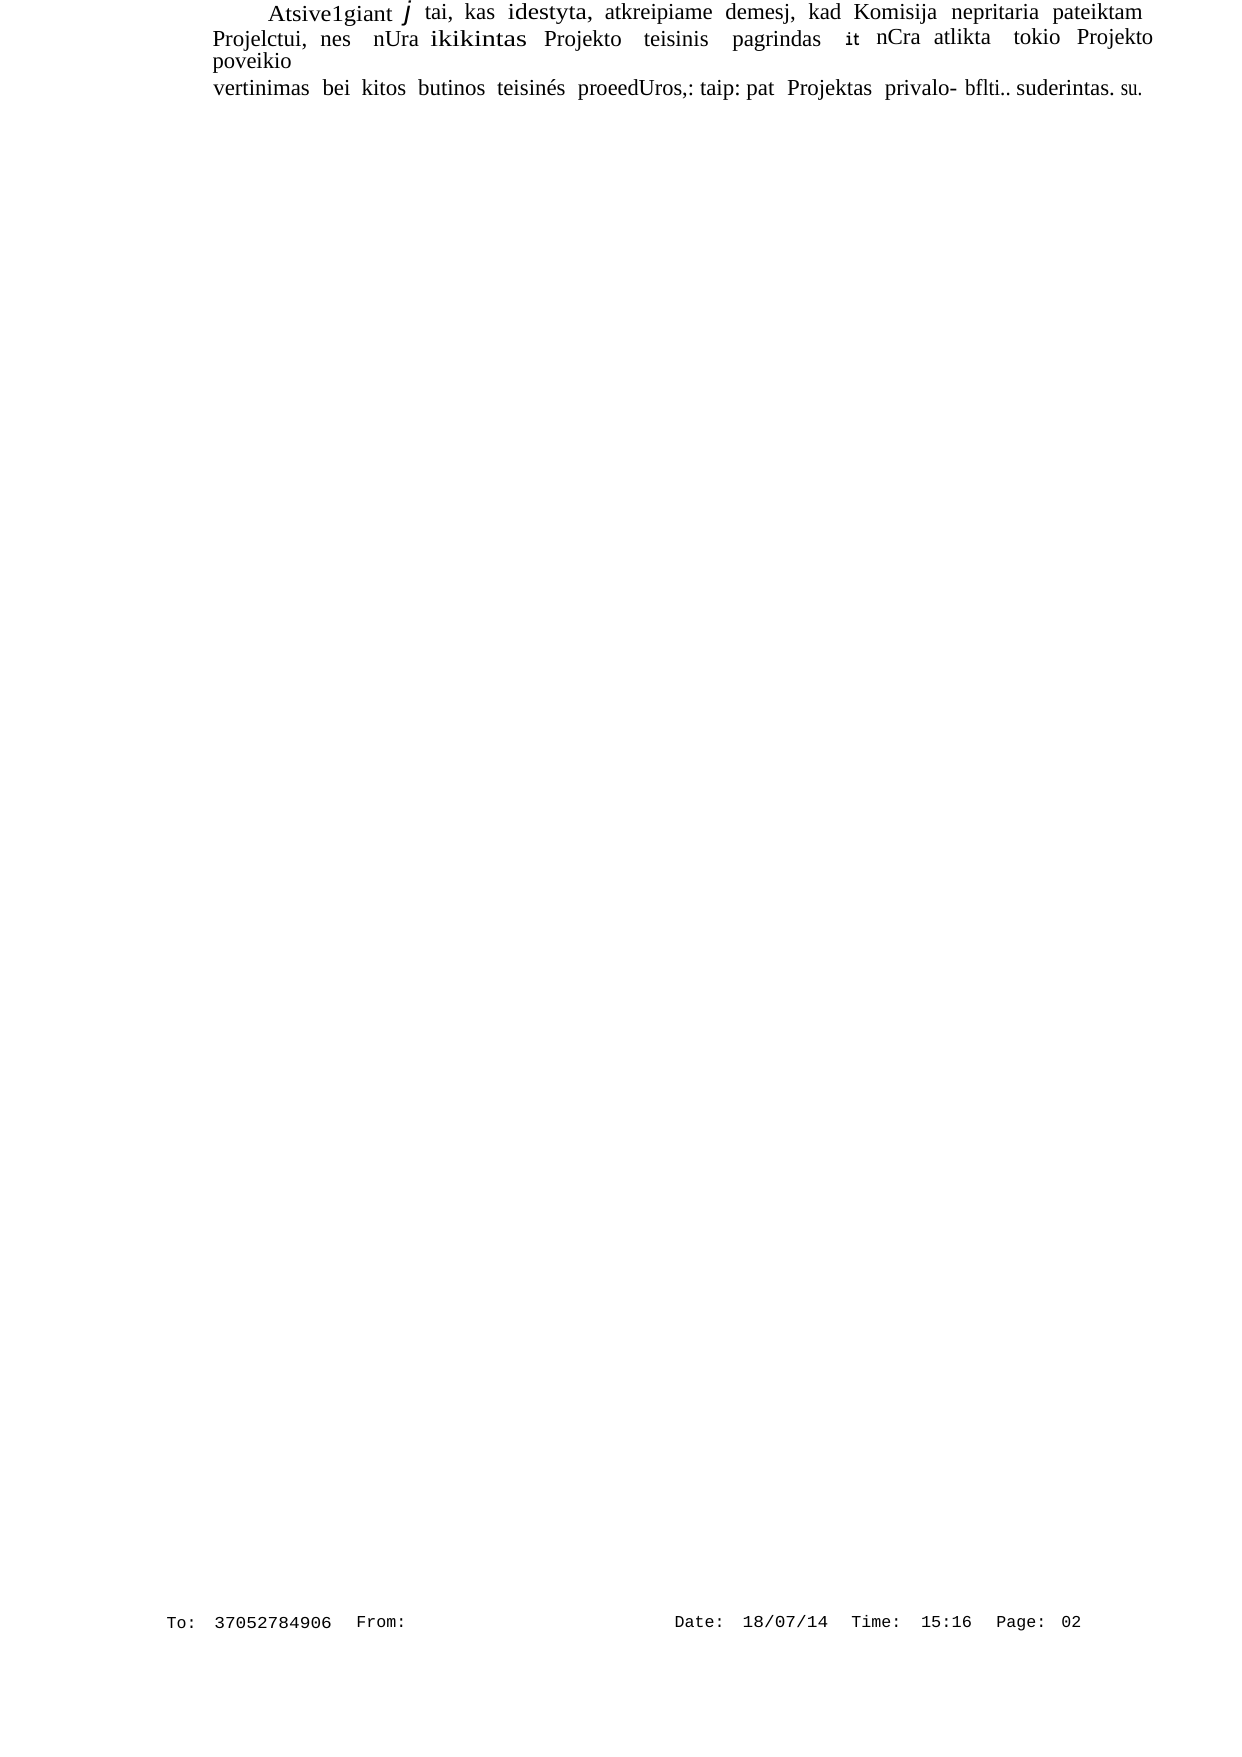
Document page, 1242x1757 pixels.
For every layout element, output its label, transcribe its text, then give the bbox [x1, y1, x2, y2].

text Atsive1giant j tai, kas idestyta, atkreipiame demesj, kad Komisija nepritaria pateiktam [268, 0, 1171, 27]
text Projelctui, nes nUra ikikintas Projekto teisinis pagrindas it nCra atlikta tokio Projekto poveikio [212, 27, 1154, 75]
text vertinimas bei kitos butinos teisinés proeedUros,: taip: pat Projektas privalo- bflti.. suderintas. su. [213, 75, 1156, 101]
